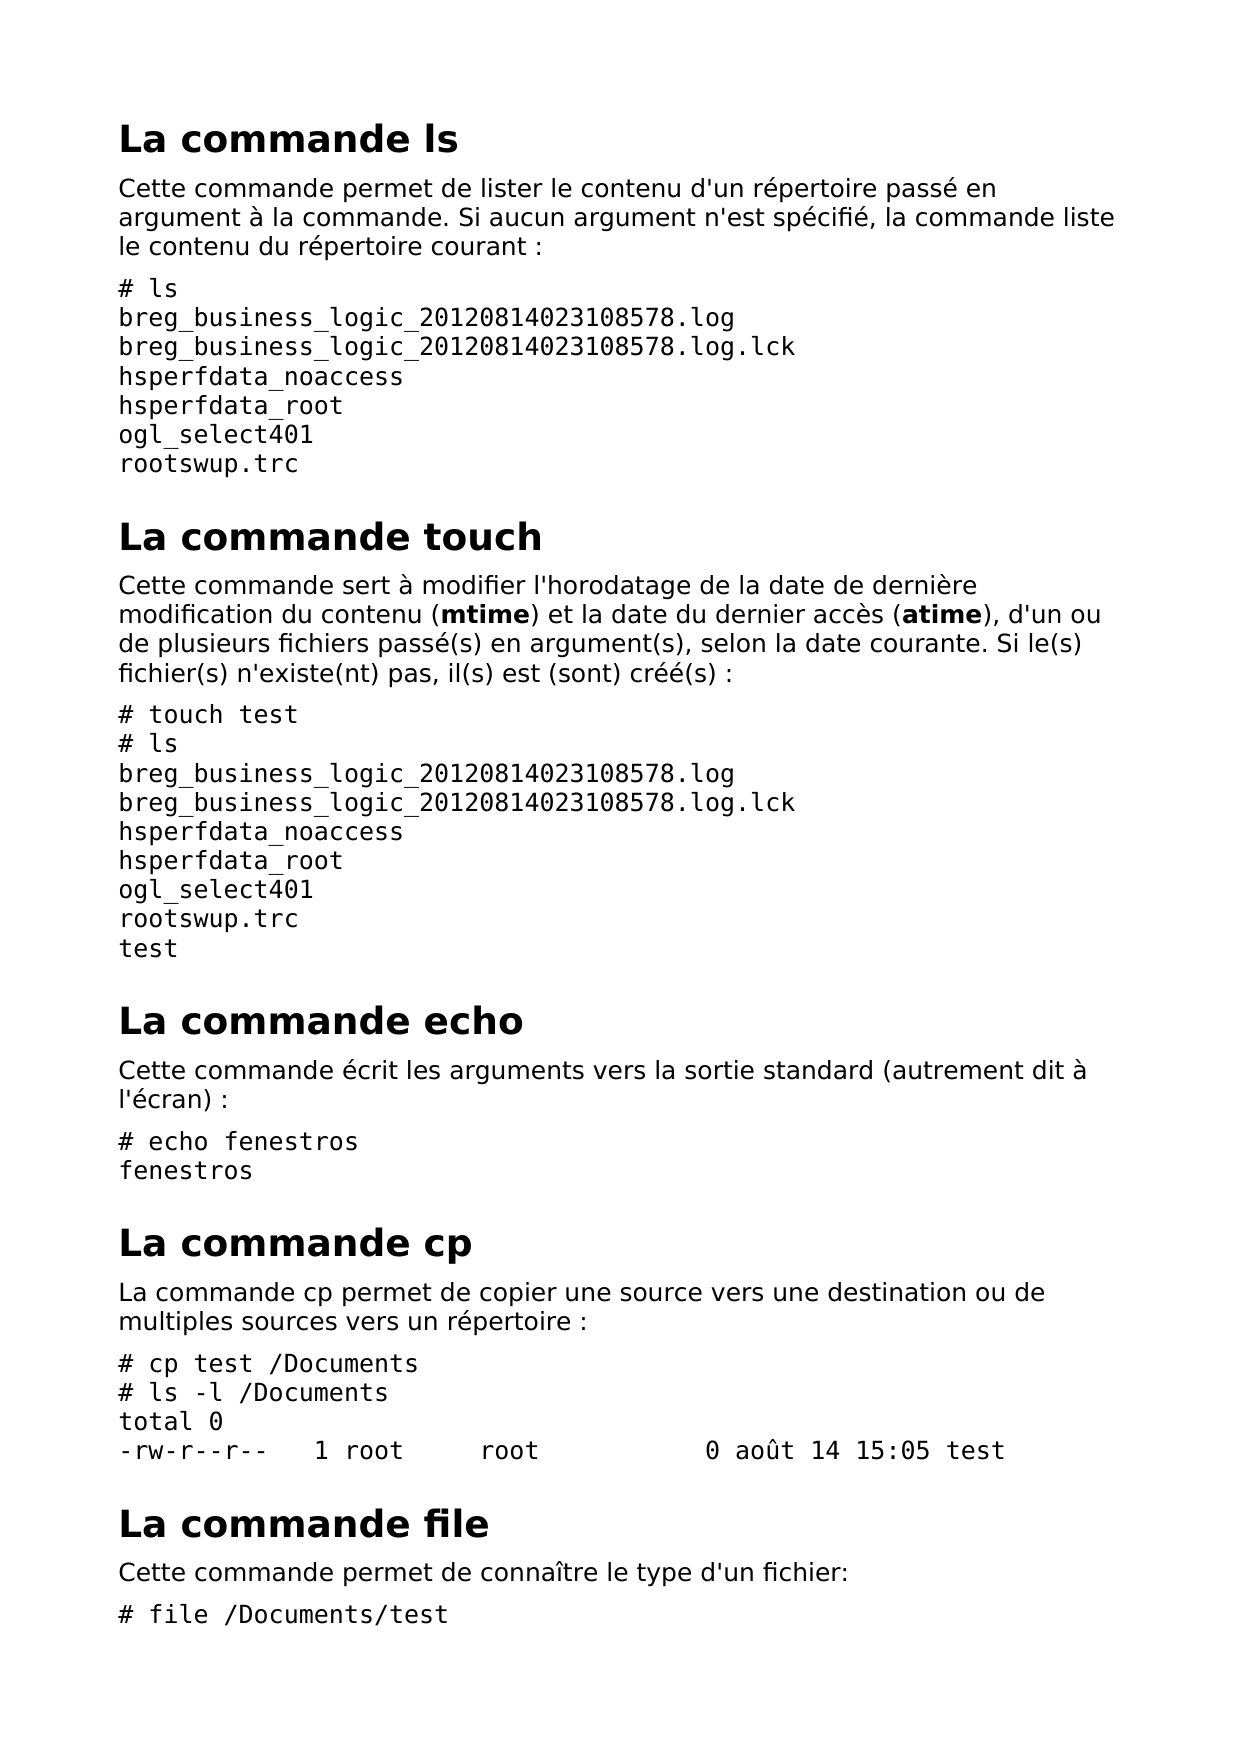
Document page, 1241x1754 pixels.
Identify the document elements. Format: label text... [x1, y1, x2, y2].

subtitle La commande cp [118, 1222, 1122, 1266]
subtitle La commande echo [118, 1000, 1122, 1043]
subtitle La commande ls [118, 118, 1122, 162]
text # touch test # ls breg_business_logic_20120814023108578.log breg_business_logic_20120814023108578.log.lck hsperfdata_noaccess hsperfdata_root ogl_select401 rootswup.trc test [118, 701, 1122, 963]
text Cette commande permet de lister le contenu d'un répertoire passé en argument à la commande. Si aucun argument n'est spécifié, la commande liste le contenu du répertoire courant : [118, 174, 1122, 262]
text Cette commande écrit les arguments vers la sortie standard (autrement dit à l'écran) : [118, 1056, 1122, 1114]
subtitle La commande file [118, 1502, 1122, 1546]
text # cp test /Documents # ls -l /Documents total 0 -rw-r--r-- 1 root root 0 août 14 15:05 test [118, 1349, 1122, 1466]
text # file /Documents/test [118, 1600, 1122, 1629]
text # ls breg_business_logic_20120814023108578.log breg_business_logic_20120814023108578.log.lck hsperfdata_noaccess hsperfdata_root ogl_select401 rootswup.trc [118, 274, 1122, 478]
text La commande cp permet de copier une source vers une destination ou de multiples sources vers un répertoire : [118, 1278, 1122, 1336]
subtitle La commande touch [118, 515, 1122, 559]
text Cette commande permet de connaître le type d'un fichier: [118, 1558, 1122, 1588]
text Cette commande sert à modifier l'horodatage de la date de dernière modification du contenu (mtime) et la date du dernier accès (atime), d'un ou de plusieurs fichiers passé(s) en argument(s), selon la date courante. Si le(s) fichier(s) n'existe(nt) pas, il(s) est (sont) créé(s) : [118, 571, 1122, 688]
text # echo fenestros fenestros [118, 1127, 1122, 1185]
